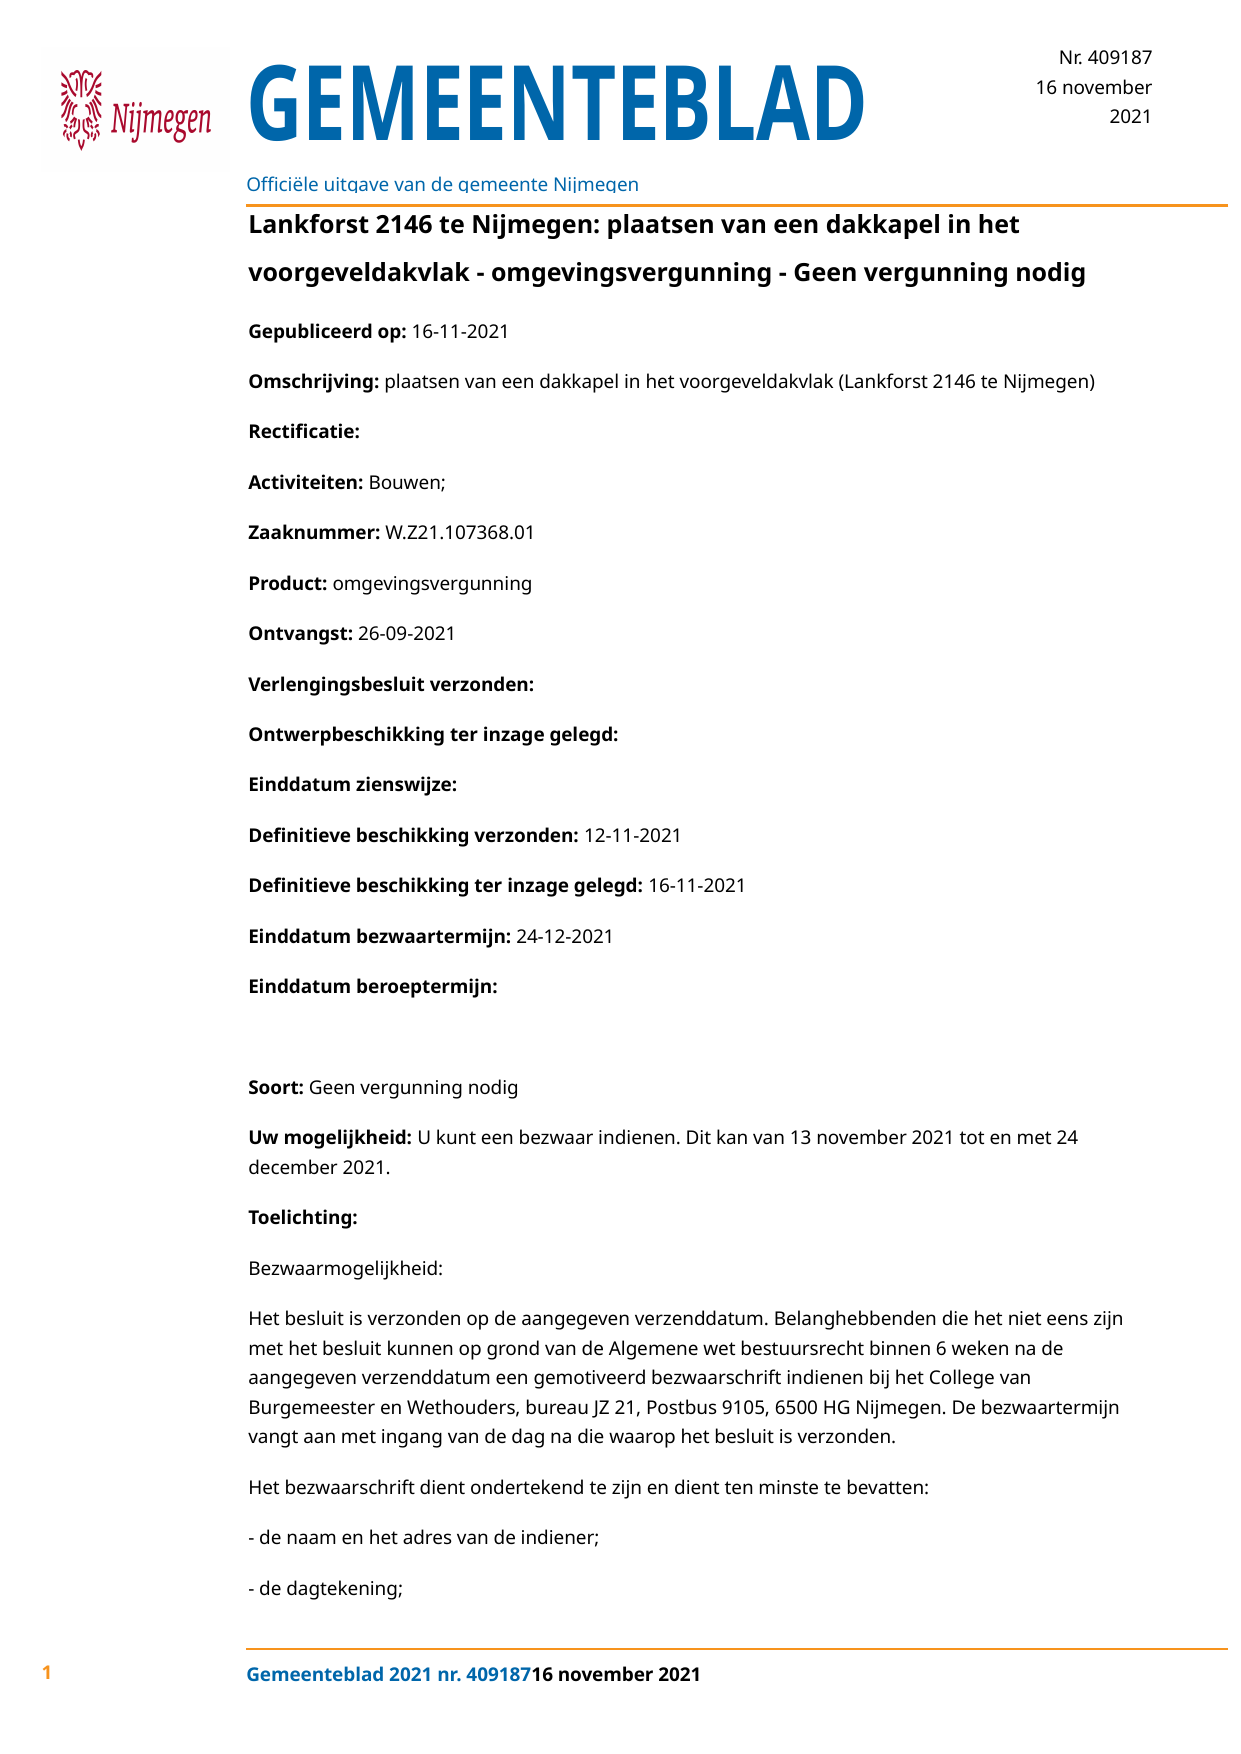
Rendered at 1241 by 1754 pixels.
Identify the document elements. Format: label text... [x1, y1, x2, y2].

text Ontwerpbeschikking ter inzage gelegd: [248, 721, 1152, 747]
text Rectificatie: [248, 419, 1152, 444]
text Verlengingsbesluit verzonden: [248, 671, 1152, 697]
text Activiteiten: Bouwen; [248, 469, 1152, 495]
text - de dagtekening; [248, 1575, 1152, 1601]
text Het bezwaarschrift dient ondertekend te zijn en dient ten minste te bevatten: [248, 1474, 1152, 1500]
text Bezwaarmogelijkheid: [248, 1255, 1152, 1281]
text Definitieve beschikking ter inzage gelegd: 16-11-2021 [248, 872, 1152, 898]
text Einddatum zienswijze: [248, 772, 1152, 797]
text - de naam en het adres van de indiener; [248, 1524, 1152, 1550]
text Uw mogelijkheid: U kunt een bezwaar indienen. Dit kan van 13 november 2021 tot en met 24 december 2021. [248, 1124, 1152, 1180]
text Einddatum bezwaartermijn: 24-12-2021 [248, 923, 1152, 949]
text Omschrijving: plaatsen van een dakkapel in het voorgeveldakvlak (Lankforst 2146 te Nijmegen) [248, 368, 1152, 394]
text Soort: Geen vergunning nodig [248, 1074, 1152, 1100]
text Het besluit is verzonden op de aangegeven verzenddatum. Belanghebbenden die het niet eens zijn met het besluit kunnen op grond van de Algemene wet bestuursrecht binnen 6 weken na de aangegeven verzenddatum een gemotiveerd bezwaarschrift indienen bij het College van Burgemeester en Wethouders, bureau JZ 21, Postbus 9105, 6500 HG Nijmegen. De bezwaartermijn vangt aan met ingang van de dag na die waarop het besluit is verzonden. [248, 1305, 1152, 1449]
text Gepubliceerd op: 16-11-2021 [248, 318, 1152, 344]
picture [41, 47, 231, 172]
text Ontvangst: 26-09-2021 [248, 620, 1152, 646]
text Einddatum beroeptermijn: [248, 973, 1152, 999]
text Product: omgevingsvergunning [248, 570, 1152, 596]
text Lankforst 2146 te Nijmegen: plaatsen van een dakkapel in het voorgeveldakvlak - omgevingsvergunning - Geen vergunning nodig [248, 207, 1152, 288]
text Definitieve beschikking verzonden: 12-11-2021 [248, 822, 1152, 848]
text Zaaknummer: W.Z21.107368.01 [248, 519, 1152, 545]
text Toelichting: [248, 1204, 1152, 1230]
